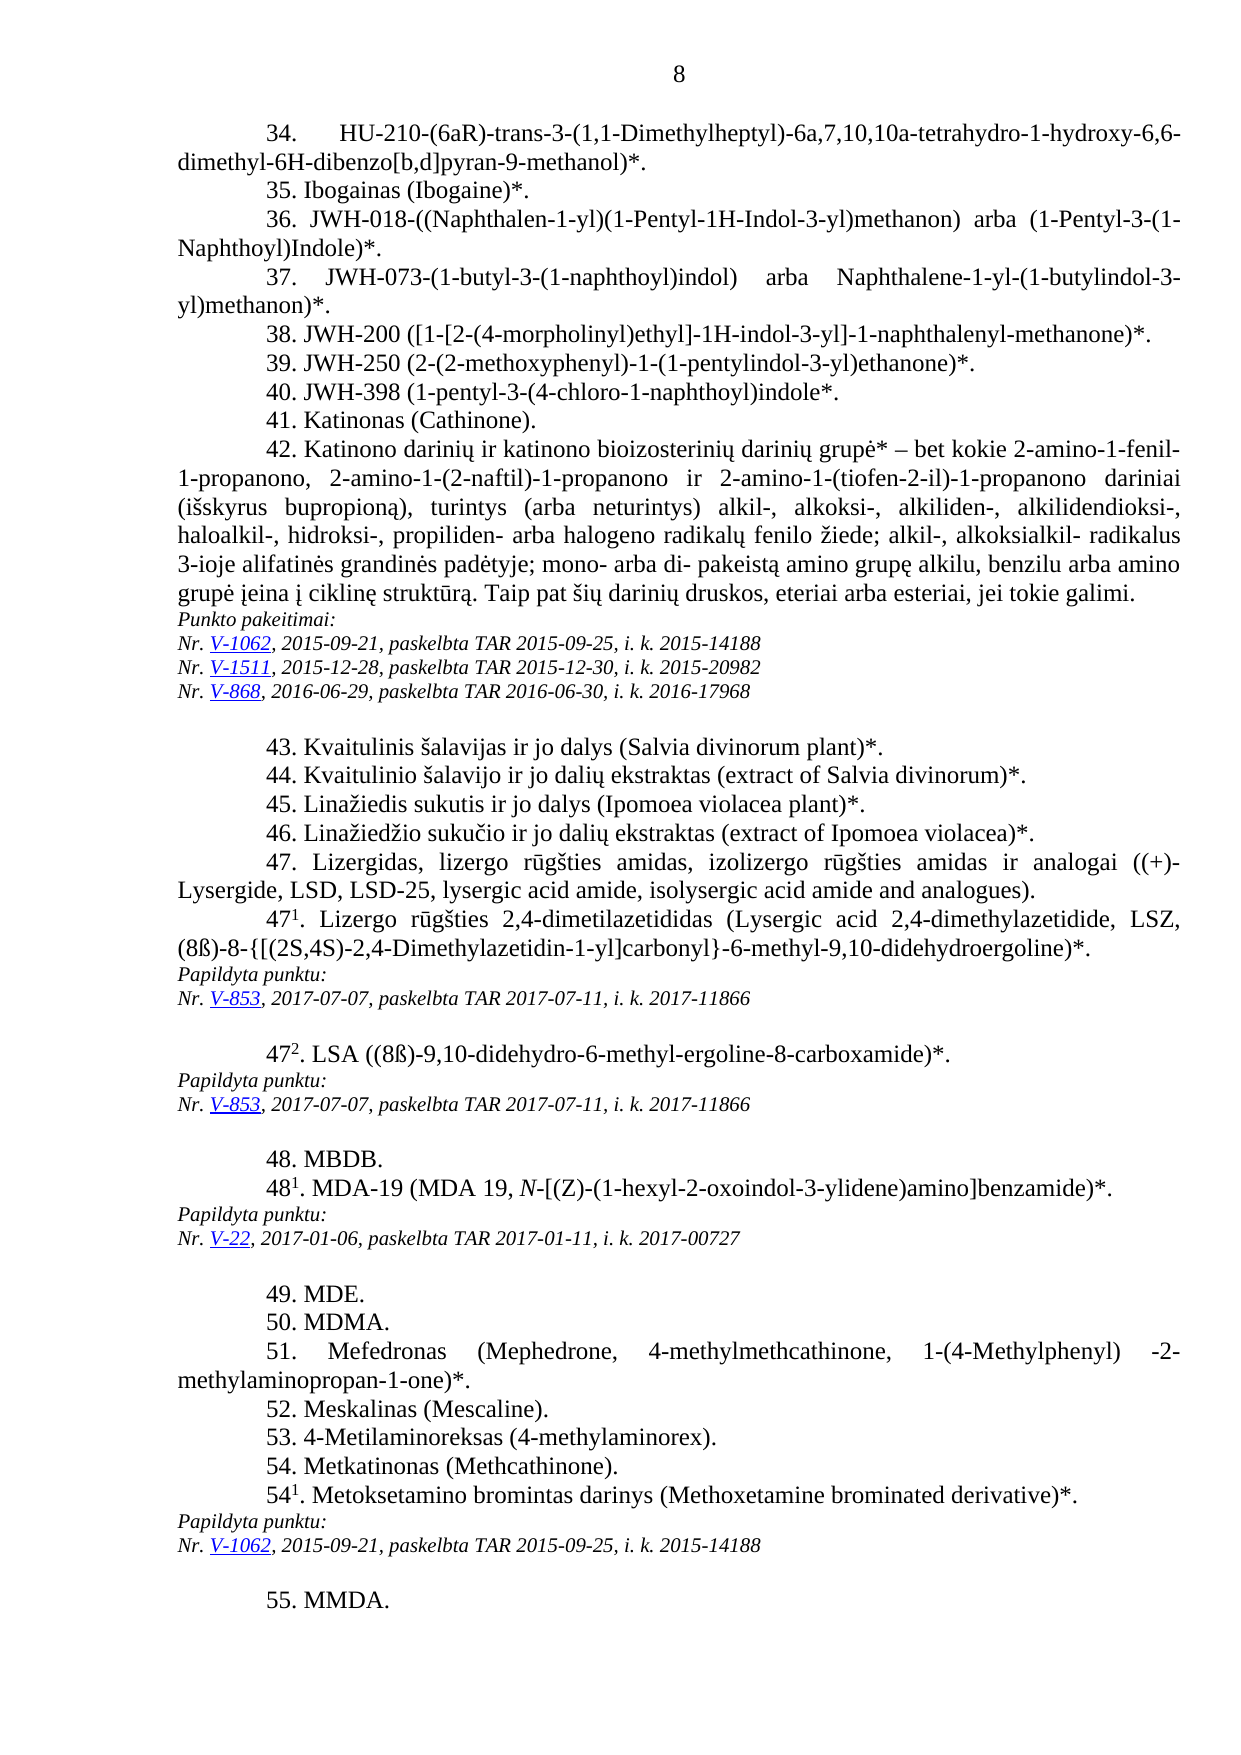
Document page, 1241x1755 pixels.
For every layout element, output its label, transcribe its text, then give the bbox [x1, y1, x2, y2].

text 34. HU-210-(6aR)-trans-3-(1,1-Dimethylheptyl)-6a,7,10,10a-tetrahydro-1-hydroxy-6,6-dimethyl-6H-dibenzo[b,d]pyran-9-methanol)*. [177, 118, 1181, 176]
text Papildyta punktu: [177, 1509, 1181, 1533]
text 40. JWH-398 (1-pentyl-3-(4-chloro-1-naphthoyl)indole*. [177, 377, 1181, 406]
text 38. JWH-200 ([1-[2-(4-morpholinyl)ethyl]-1H-indol-3-yl]-1-naphthalenyl-methanone)*. [177, 319, 1181, 348]
text 47. Lizergidas, lizergo rūgšties amidas, izolizergo rūgšties amidas ir analogai ((+)-Lysergide, LSD, LSD-25, lysergic acid amide, isolysergic acid amide and analogues). [177, 847, 1181, 904]
text 481. MDA-19 (MDA 19, N-[(Z)-(1-hexyl-2-oxoindol-3-ylidene)amino]benzamide)*. [177, 1173, 1181, 1202]
text Nr. V-22, 2017-01-06, paskelbta TAR 2017-01-11, i. k. 2017-00727 [177, 1226, 1181, 1250]
text 53. 4-Metilaminoreksas (4-methylaminorex). [177, 1422, 1181, 1451]
text 42. Katinono darinių ir katinono bioizosterinių darinių grupė* – bet kokie 2-amino-1-fenil-1-propanono, 2-amino-1-(2-naftil)-1-propanono ir 2-amino-1-(tiofen-2-il)-1-propanono dariniai (išskyrus bupropioną), turintys (arba neturintys) alkil-, alkoksi-, alkiliden-, alkilidendioksi-, haloalkil-, hidroksi-, propiliden- arba halogeno radikalų fenilo žiede; alkil-, alkoksialkil- radikalus 3-ioje alifatinės grandinės padėtyje; mono- arba di- pakeistą amino grupę alkilu, benzilu arba amino grupė įeina į ciklinę struktūrą. Taip pat šių darinių druskos, eteriai arba esteriai, jei tokie galimi. [177, 434, 1181, 607]
text 44. Kvaitulinio šalavijo ir jo dalių ekstraktas (extract of Salvia divinorum)*. [177, 761, 1181, 789]
text Nr. V-1511, 2015-12-28, paskelbta TAR 2015-12-30, i. k. 2015-20982 [177, 655, 1181, 679]
text Nr. V-853, 2017-07-07, paskelbta TAR 2017-07-11, i. k. 2017-11866 [177, 986, 1181, 1010]
text Papildyta punktu: [177, 1202, 1181, 1226]
text 52. Meskalinas (Mescaline). [177, 1394, 1181, 1422]
text 46. Linažiedžio sukučio ir jo dalių ekstraktas (extract of Ipomoea violacea)*. [177, 818, 1181, 847]
text 41. Katinonas (Cathinone). [177, 406, 1181, 434]
text 472. LSA ((8ß)-9,10-didehydro-6-methyl-ergoline-8-carboxamide)*. [177, 1039, 1181, 1067]
text 49. MDE. [177, 1279, 1181, 1307]
text 50. MDMA. [177, 1307, 1181, 1336]
text Papildyta punktu: [177, 962, 1181, 986]
text 35. Ibogainas (Ibogaine)*. [177, 176, 1181, 204]
text 471. Lizergo rūgšties 2,4-dimetilazetididas (Lysergic acid 2,4-dimethylazetidide, LSZ, (8ß)-8-{[(2S,4S)-2,4-Dimethylazetidin-1-yl]carbonyl}-6-methyl-9,10-didehydroergoline)*. [177, 904, 1181, 962]
text 541. Metoksetamino bromintas darinys (Methoxetamine brominated derivative)*. [177, 1480, 1181, 1509]
text Nr. V-853, 2017-07-07, paskelbta TAR 2017-07-11, i. k. 2017-11866 [177, 1092, 1181, 1116]
text Papildyta punktu: [177, 1067, 1181, 1092]
text 54. Metkatinonas (Methcathinone). [177, 1451, 1181, 1480]
text Nr. V-868, 2016-06-29, paskelbta TAR 2016-06-30, i. k. 2016-17968 [177, 679, 1181, 703]
text Punkto pakeitimai: [177, 607, 1181, 631]
text Nr. V-1062, 2015-09-21, paskelbta TAR 2015-09-25, i. k. 2015-14188 [177, 631, 1181, 655]
text 37. JWH-073-(1-butyl-3-(1-naphthoyl)indol) arba Naphthalene-1-yl-(1-butylindol-3-yl)methanon)*. [177, 262, 1181, 319]
text 45. Linažiedis sukutis ir jo dalys (Ipomoea violacea plant)*. [177, 789, 1181, 818]
text 55. MMDA. [177, 1586, 1181, 1614]
text 43. Kvaitulinis šalavijas ir jo dalys (Salvia divinorum plant)*. [177, 732, 1181, 761]
text Nr. V-1062, 2015-09-21, paskelbta TAR 2015-09-25, i. k. 2015-14188 [177, 1533, 1181, 1557]
text 39. JWH-250 (2-(2-methoxyphenyl)-1-(1-pentylindol-3-yl)ethanone)*. [177, 348, 1181, 377]
text 48. MBDB. [177, 1144, 1181, 1173]
text 51. Mefedronas (Mephedrone, 4-methylmethcathinone, 1-(4-Methylphenyl) -2-methylaminopropan-1-one)*. [177, 1336, 1181, 1394]
text 36. JWH-018-((Naphthalen-1-yl)(1-Pentyl-1H-Indol-3-yl)methanon) arba (1-Pentyl-3-(1-Naphthoyl)Indole)*. [177, 204, 1181, 262]
